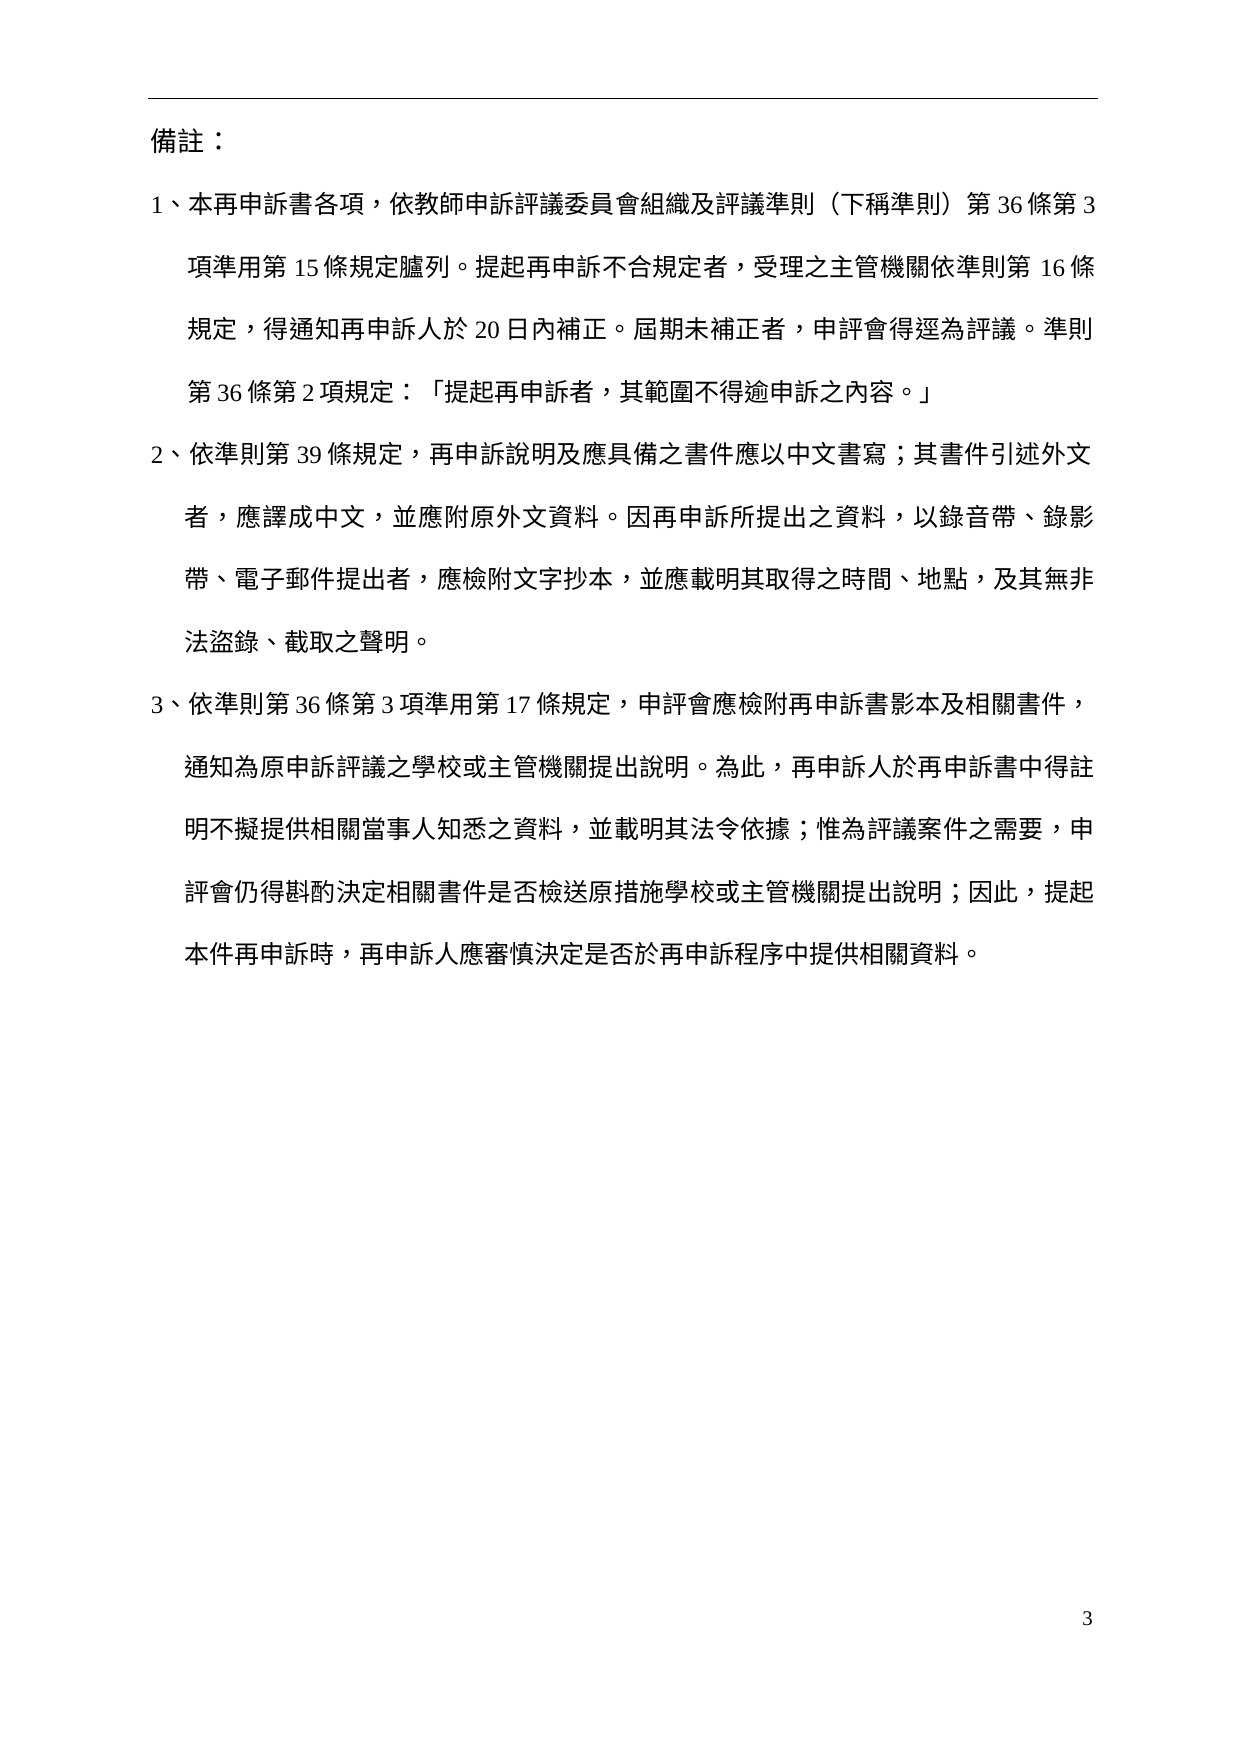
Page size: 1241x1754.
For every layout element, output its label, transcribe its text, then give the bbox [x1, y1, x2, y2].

table_cell 備註： 1、本再申訴書各項，依教師申訴評議委員會組織及評議準則（下稱準則）第36條第3項準用第15條規定臚列。提起再申訴不合規定者，受理之主管機關依準則第16條規定，得通知再申訴人於20日內補正。屆期未補正者，申評會得逕為評議。準則第36條第2項規定：「提起再申訴者，其範圍不得逾申訴之內容。」 2、依準則第39條規定，再申訴說明及應具備之書件應以中文書寫；其書件引述外文者，應譯成中文，並應附原外文資料。因再申訴所提出之資料，以錄音帶、錄影帶、電子郵件提出者，應檢附文字抄本，並應載明其取得之時間、地點，及其無非法盜錄、截取之聲明。 3、依準則第36條第3項準用第17條規定，申評會應檢附再申訴書影本及相關書件，通知為原申訴評議之學校或主管機關提出說明。為此，再申訴人於再申訴書中得註明不擬提供相關當事人知悉之資料，並載明其法令依據；惟為評議案件之需要，申評會仍得斟酌決定相關書件是否檢送原措施學校或主管機關提出說明；因此，提起本件再申訴時，再申訴人應審慎決定是否於再申訴程序中提供相關資料。 [148, 99, 1098, 973]
